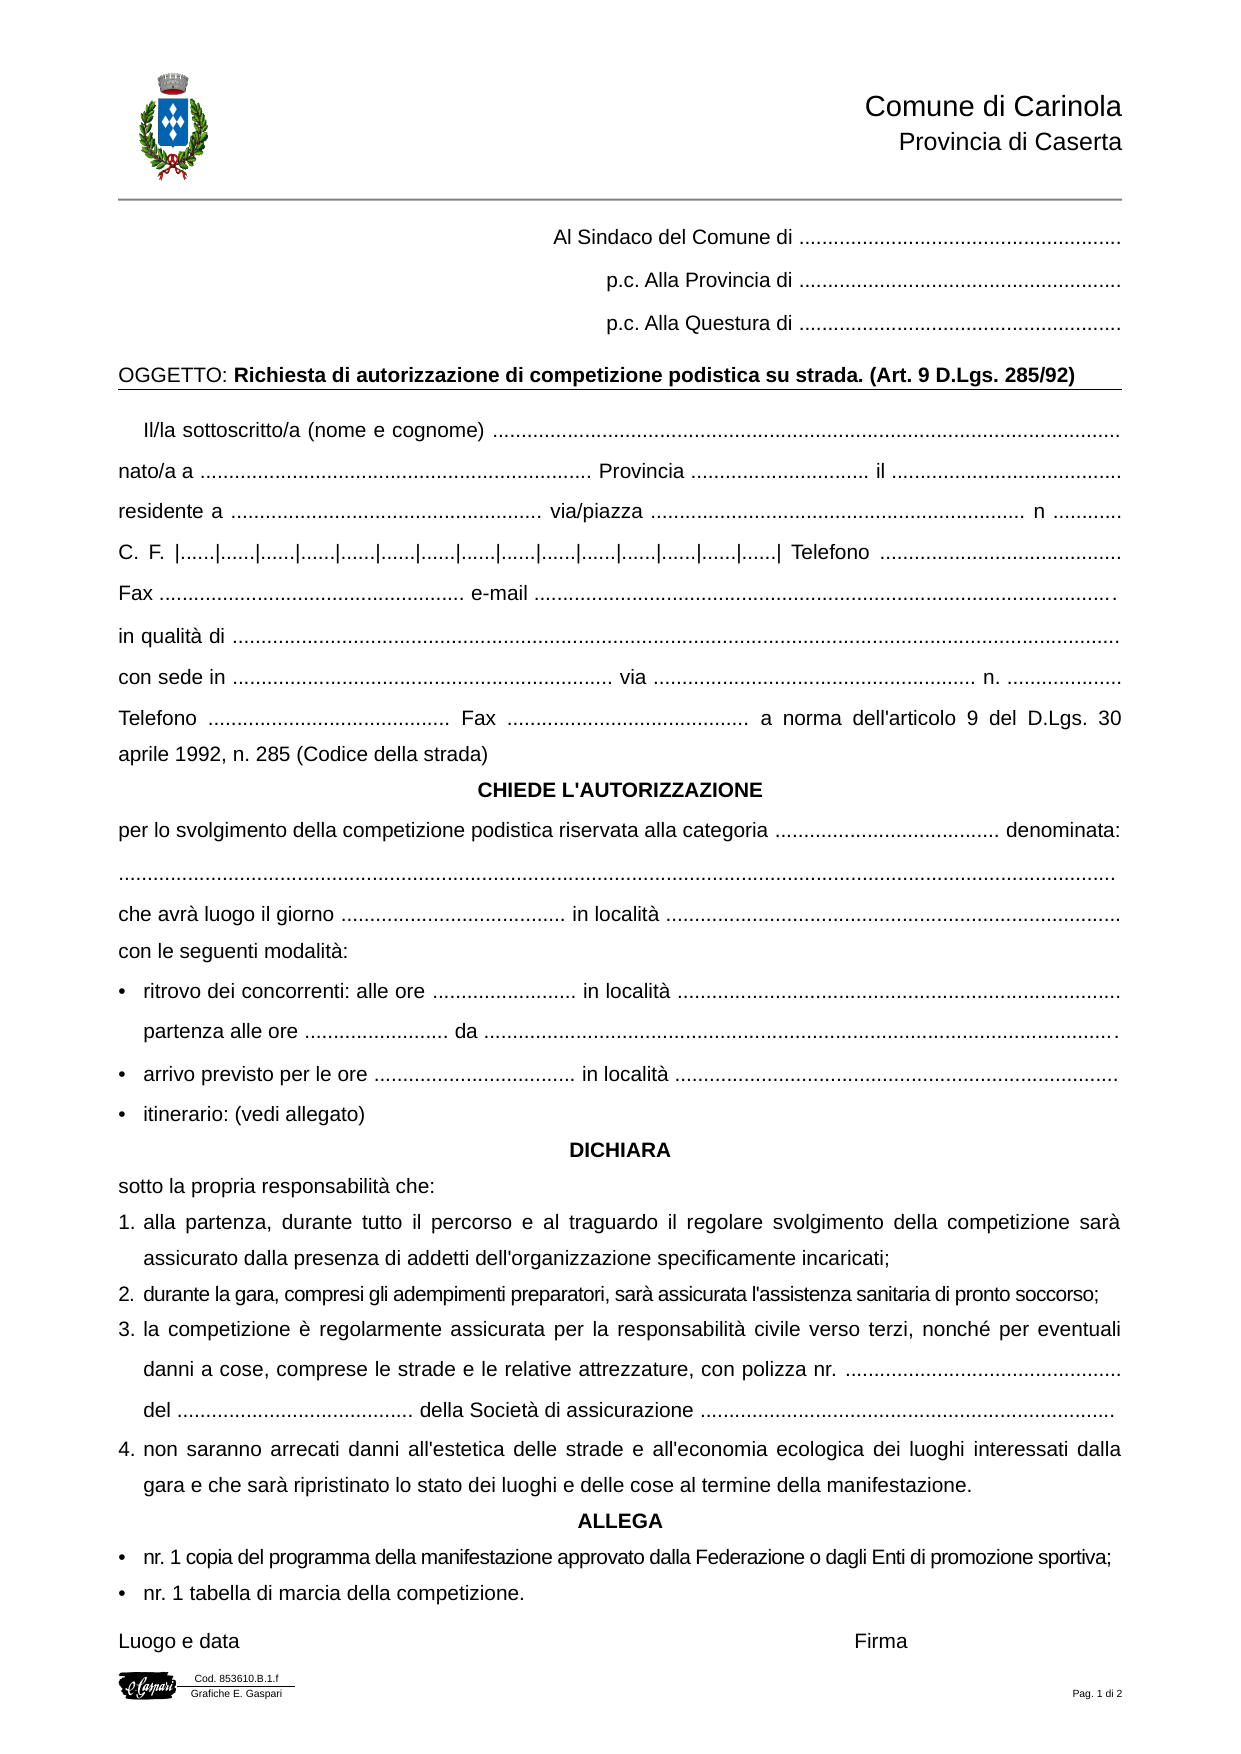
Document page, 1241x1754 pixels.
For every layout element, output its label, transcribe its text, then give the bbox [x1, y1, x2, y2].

text • ritrovo dei concorrenti: alle ore ......................... in località ............................................................................. partenza alle ore ......................... da .............................................................................................................. [118, 975, 1122, 1044]
text per lo svolgimento della competizione podistica riservata alla categoria ....................................... denominata: [118, 814, 1122, 843]
text • nr. 1 tabella di marcia della competizione. [118, 1581, 1122, 1605]
text DICHIARA [118, 1138, 1122, 1162]
picture [118, 1671, 177, 1700]
text 3. la competizione è regolarmente assicurata per la responsabilità civile verso terzi, nonché per eventuali danni a cose, comprese le strade e le relative attrezzature, con polizza nr. ................................................ del ......................................... della Società di assicurazione ........................................................................ [118, 1317, 1122, 1423]
text • itinerario: (vedi allegato) [118, 1102, 1122, 1126]
text in qualità di .......................................................................................................................................................... con sede in .................................................................. via ........................................................ n. .................... Telefono .......................................... Fax .......................................... a norma dell'articolo 9 del D.Lgs. 30 aprile 1992, n. 285 (Codice della strada) [118, 620, 1122, 766]
text • arrivo previsto per le ore ................................... in località ............................................................................. [118, 1058, 1122, 1087]
text 4. non saranno arrecati danni all'estetica delle strade e all'economia ecologica dei luoghi interessati dalla gara e che sarà ripristinato lo stato dei luoghi e delle cose al termine della manifestazione. [118, 1437, 1122, 1497]
text CHIEDE L'AUTORIZZAZIONE [118, 778, 1122, 802]
text • nr. 1 copia del programma della manifestazione approvato dalla Federazione o dagli Enti di promozione sportiva; [118, 1545, 1122, 1569]
text ............................................................................................................................................................................. che avrà luogo il giorno ....................................... in località ............................................................................... con le seguenti modalità: [118, 857, 1122, 963]
text Comune di Carinola [224, 89, 1122, 122]
text p.c. Alla Questura di ........................................................ [546, 307, 1122, 336]
picture [122, 58, 224, 189]
text Provincia di Caserta [224, 127, 1122, 156]
text 2. durante la gara, compresi gli adempimenti preparatori, sarà assicurata l'assistenza sanitaria di pronto soccorso; [118, 1281, 1122, 1305]
text 1. alla partenza, durante tutto il percorso e al traguardo il regolare svolgimento della competizione sarà assicurato dalla presenza di addetti dell'organizzazione specificamente incaricati; [118, 1209, 1122, 1269]
text sotto la propria responsabilità che: [118, 1173, 1122, 1197]
text ALLEGA [118, 1509, 1122, 1533]
text OGGETTO: Richiesta di autorizzazione di competizione podistica su strada. (Art. 9 D.Lgs. 285/92) [118, 363, 1122, 389]
text Luogo e data Firma [118, 1629, 1122, 1653]
text Al Sindaco del Comune di ........................................................ [546, 221, 1122, 250]
text Il/la sottoscritto/a (nome e cognome) ............................................................................................................. nato/a a .................................................................... Provincia ............................... il ........................................ residente a ...................................................... via/piazza ................................................................. n ............ C. F. |......|......|......|......|......|......|......|......|......|......|......|......|......|......|......| Telefono .......................................... Fax ..................................................... e-mail ..................................................................................................... [118, 414, 1122, 606]
text p.c. Alla Provincia di ........................................................ [546, 264, 1122, 293]
